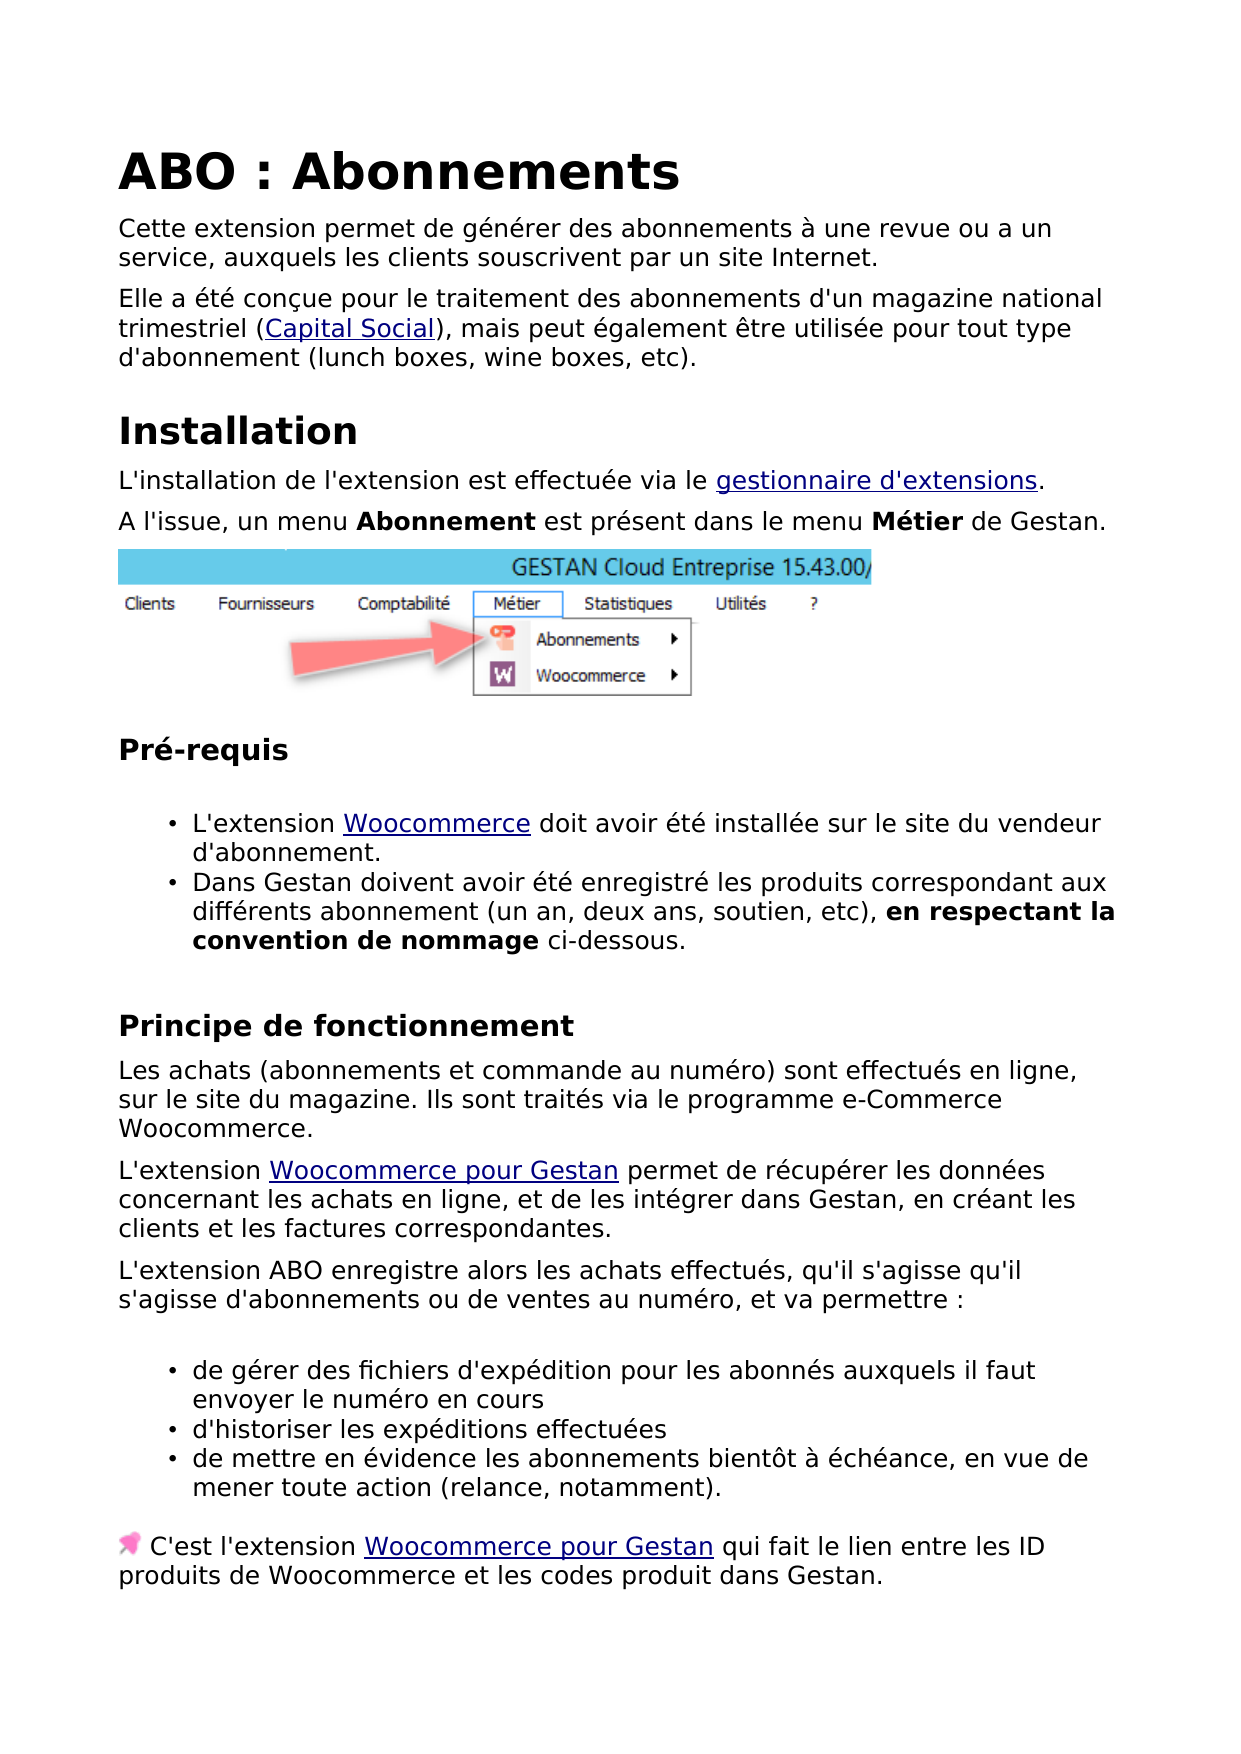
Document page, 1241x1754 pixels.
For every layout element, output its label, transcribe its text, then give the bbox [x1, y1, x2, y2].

list d'historiser les expéditions effectuées [177, 1415, 1122, 1444]
picture [118, 1531, 142, 1556]
text L'extension Woocommerce pour Gestan permet de récupérer les données concernant les achats en ligne, et de les intégrer dans Gestan, en créant les clients et les factures correspondantes. [118, 1156, 1122, 1244]
text A l'issue, un menu Abonnement est présent dans le menu Métier de Gestan. [118, 507, 1122, 537]
picture [118, 549, 872, 696]
text Cette extension permet de générer des abonnements à une revue ou a un service, auxquels les clients souscrivent par un site Internet. [118, 214, 1122, 272]
subtitle ABO : Abonnements [118, 143, 1122, 201]
list de gérer des fichiers d'expédition pour les abonnés auxquels il faut envoyer le numéro en cours [177, 1357, 1122, 1415]
text Les achats (abonnements et commande au numéro) sont effectués en ligne, sur le site du magazine. Ils sont traités via le programme e-Commerce Woocommerce. [118, 1056, 1122, 1144]
text Elle a été conçue pour le traitement des abonnements d'un magazine national trimestriel (Capital Social), mais peut également être utilisée pour tout type d'abonnement (lunch boxes, wine boxes, etc). [118, 285, 1122, 372]
text L'installation de l'extension est effectuée via le gestionnaire d'extensions. [118, 466, 1122, 495]
list L'extension Woocommerce doit avoir été installée sur le site du vendeur d'abonnement. [177, 809, 1122, 868]
list Dans Gestan doivent avoir été enregistré les produits correspondant aux différents abonnement (un an, deux ans, soutien, etc), en respectant la convention de nommage ci-dessous. [177, 868, 1122, 955]
subtitle Principe de fonctionnement [118, 1010, 1122, 1044]
subtitle Installation [118, 410, 1122, 453]
text L'extension ABO enregistre alors les achats effectués, qu'il s'agisse qu'il s'agisse d'abonnements ou de ventes au numéro, et va permettre : [118, 1256, 1122, 1314]
text C'est l'extension Woocommerce pour Gestan qui fait le lien entre les ID produits de Woocommerce et les codes produit dans Gestan. [118, 1532, 1122, 1590]
subtitle Pré-requis [118, 733, 1122, 767]
list de mettre en évidence les abonnements bientôt à échéance, en vue de mener toute action (relance, notamment). [177, 1444, 1122, 1502]
